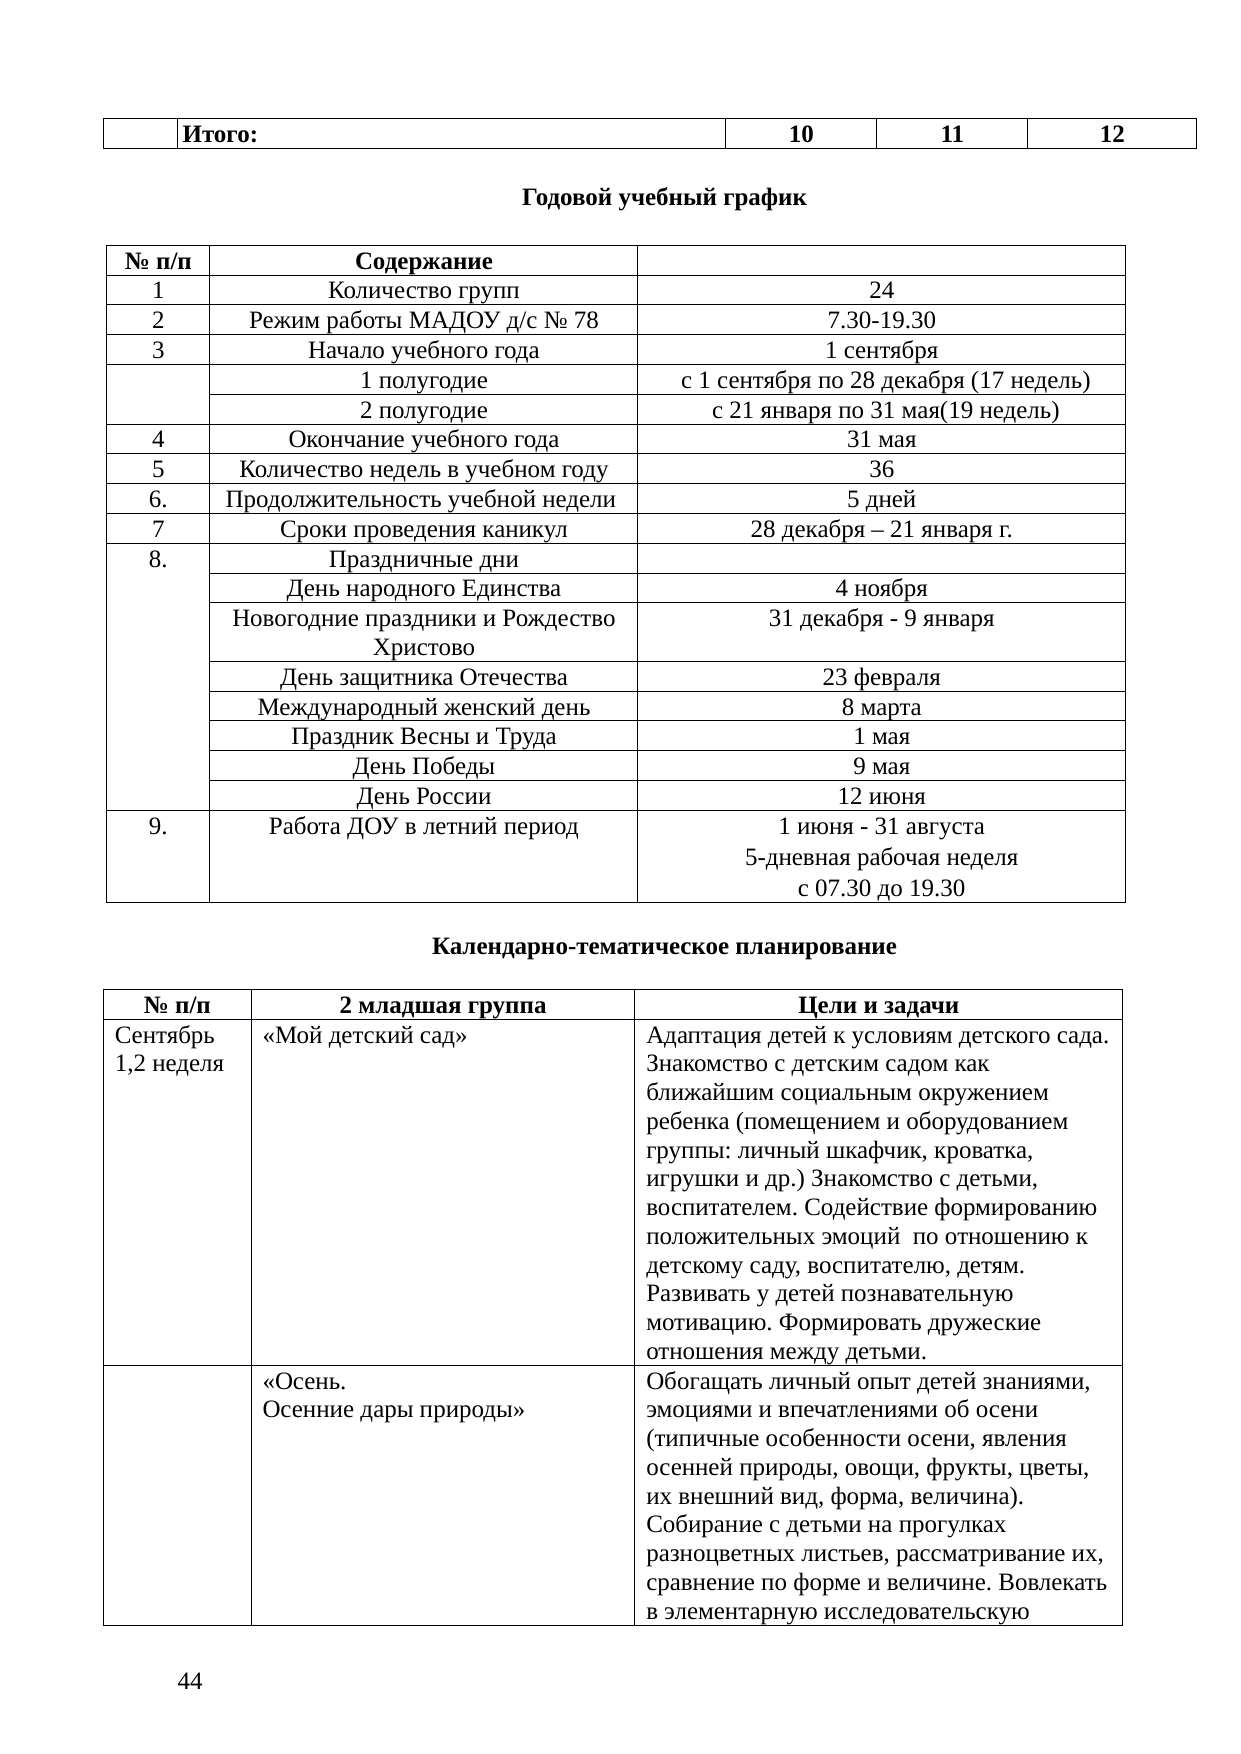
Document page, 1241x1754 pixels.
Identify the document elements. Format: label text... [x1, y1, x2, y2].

table_header № п/п [104, 990, 251, 1019]
table_cell 28 декабря – 21 января г. [638, 514, 1125, 543]
table_cell [638, 544, 1125, 572]
table_cell «Осень. Осенние дары природы» [252, 1366, 634, 1624]
table_cell 4 ноября [638, 574, 1125, 602]
table_header 2 младшая группа [252, 990, 634, 1019]
table_cell 9. [107, 811, 209, 902]
table_cell 6. [107, 484, 209, 513]
table_cell 1 июня - 31 августа 5-дневная рабочая неделя с 07.30 до 19.30 [638, 811, 1125, 902]
table_cell [104, 1366, 251, 1624]
table_cell 5 [107, 454, 209, 483]
table_cell 8 марта [638, 692, 1125, 720]
table_cell 12 июня [638, 781, 1125, 810]
table_cell [107, 365, 209, 423]
table_cell 10 [872, 119, 876, 148]
table_cell 3 [107, 335, 209, 364]
table_cell 23 февраля [638, 662, 1125, 691]
table_header № п/п [107, 246, 209, 274]
table_cell Новогодние праздники и Рождество Христово [210, 603, 637, 661]
table_cell [173, 119, 177, 148]
table_cell 8. [107, 544, 209, 810]
table_cell Адаптация детей к условиям детского сада. Знакомство с детским садом как ближайшим социальным окружением ребенка (помещением и оборудованием группы: личный шкафчик, кроватка, игрушки и др.) Знакомство с детьми, воспитателем. Содействие формированию положительных эмоций по отношению к детскому саду, воспитателю, детям. Развивать у детей познавательную мотивацию. Формировать дружеские отношения между детьми. [635, 1020, 1122, 1365]
table_cell с 21 января по 31 мая(19 недель) [638, 395, 1125, 423]
table_cell 31 мая [638, 425, 1125, 453]
table_header [638, 246, 1125, 274]
table_cell 2 полугодие [210, 395, 637, 423]
table_cell Начало учебного года [210, 335, 637, 364]
table_cell 11 [877, 119, 881, 148]
table_cell с 1 сентября по 28 декабря (17 недель) [638, 365, 1125, 394]
table_cell Количество недель в учебном году [210, 454, 637, 483]
table_cell Обогащать личный опыт детей знаниями, эмоциями и впечатлениями об осени (типичные особенности осени, явления осенней природы, овощи, фрукты, цветы, их внешний вид, форма, величина). Собирание с детьми на прогулках разноцветных листьев, рассматривание их, сравнение по форме и величине. Вовлекать в элементарную исследовательскую [635, 1366, 1122, 1624]
table_header Содержание [210, 246, 637, 274]
table_cell День защитника Отечества [210, 662, 637, 691]
table_cell Праздничные дни [210, 544, 637, 572]
table_cell 31 декабря - 9 января [638, 603, 1125, 661]
table_header Цели и задачи [635, 990, 1122, 1019]
table_cell 12 [1192, 119, 1196, 148]
table_cell Режим работы МАДОУ д/с № 78 [210, 305, 637, 334]
table_cell 1 [107, 276, 209, 304]
table_cell «Мой детский сад» [252, 1020, 634, 1365]
text Годовой учебный график [177, 182, 1152, 211]
table_cell Работа ДОУ в летний период [210, 811, 637, 902]
table_cell День Победы [210, 751, 637, 780]
table_cell 36 [638, 454, 1125, 483]
table_cell 9 мая [638, 751, 1125, 780]
table_cell 24 [638, 276, 1125, 304]
table_cell 1 полугодие [210, 365, 637, 394]
table_cell 7 [107, 514, 209, 543]
table_cell 2 [107, 305, 209, 334]
table_cell 4 [107, 425, 209, 453]
table_cell Количество групп [210, 276, 637, 304]
table_cell Окончание учебного года [210, 425, 637, 453]
text Календарно-тематическое планирование [177, 931, 1152, 960]
table_cell Сентябрь 1,2 неделя [104, 1020, 251, 1365]
table_cell День народного Единства [210, 574, 637, 602]
table_cell 1 мая [638, 721, 1125, 750]
table_cell День России [210, 781, 637, 810]
table_cell Сроки проведения каникул [210, 514, 637, 543]
table_cell 5 дней [638, 484, 1125, 513]
table_cell Международный женский день [210, 692, 637, 720]
table_cell Продолжительность учебной недели [210, 484, 637, 513]
table_cell Праздник Весны и Труда [210, 721, 637, 750]
table_cell 12 [1028, 119, 1032, 148]
table_cell 1 сентября [638, 335, 1125, 364]
table_cell 7.30-19.30 [638, 305, 1125, 334]
